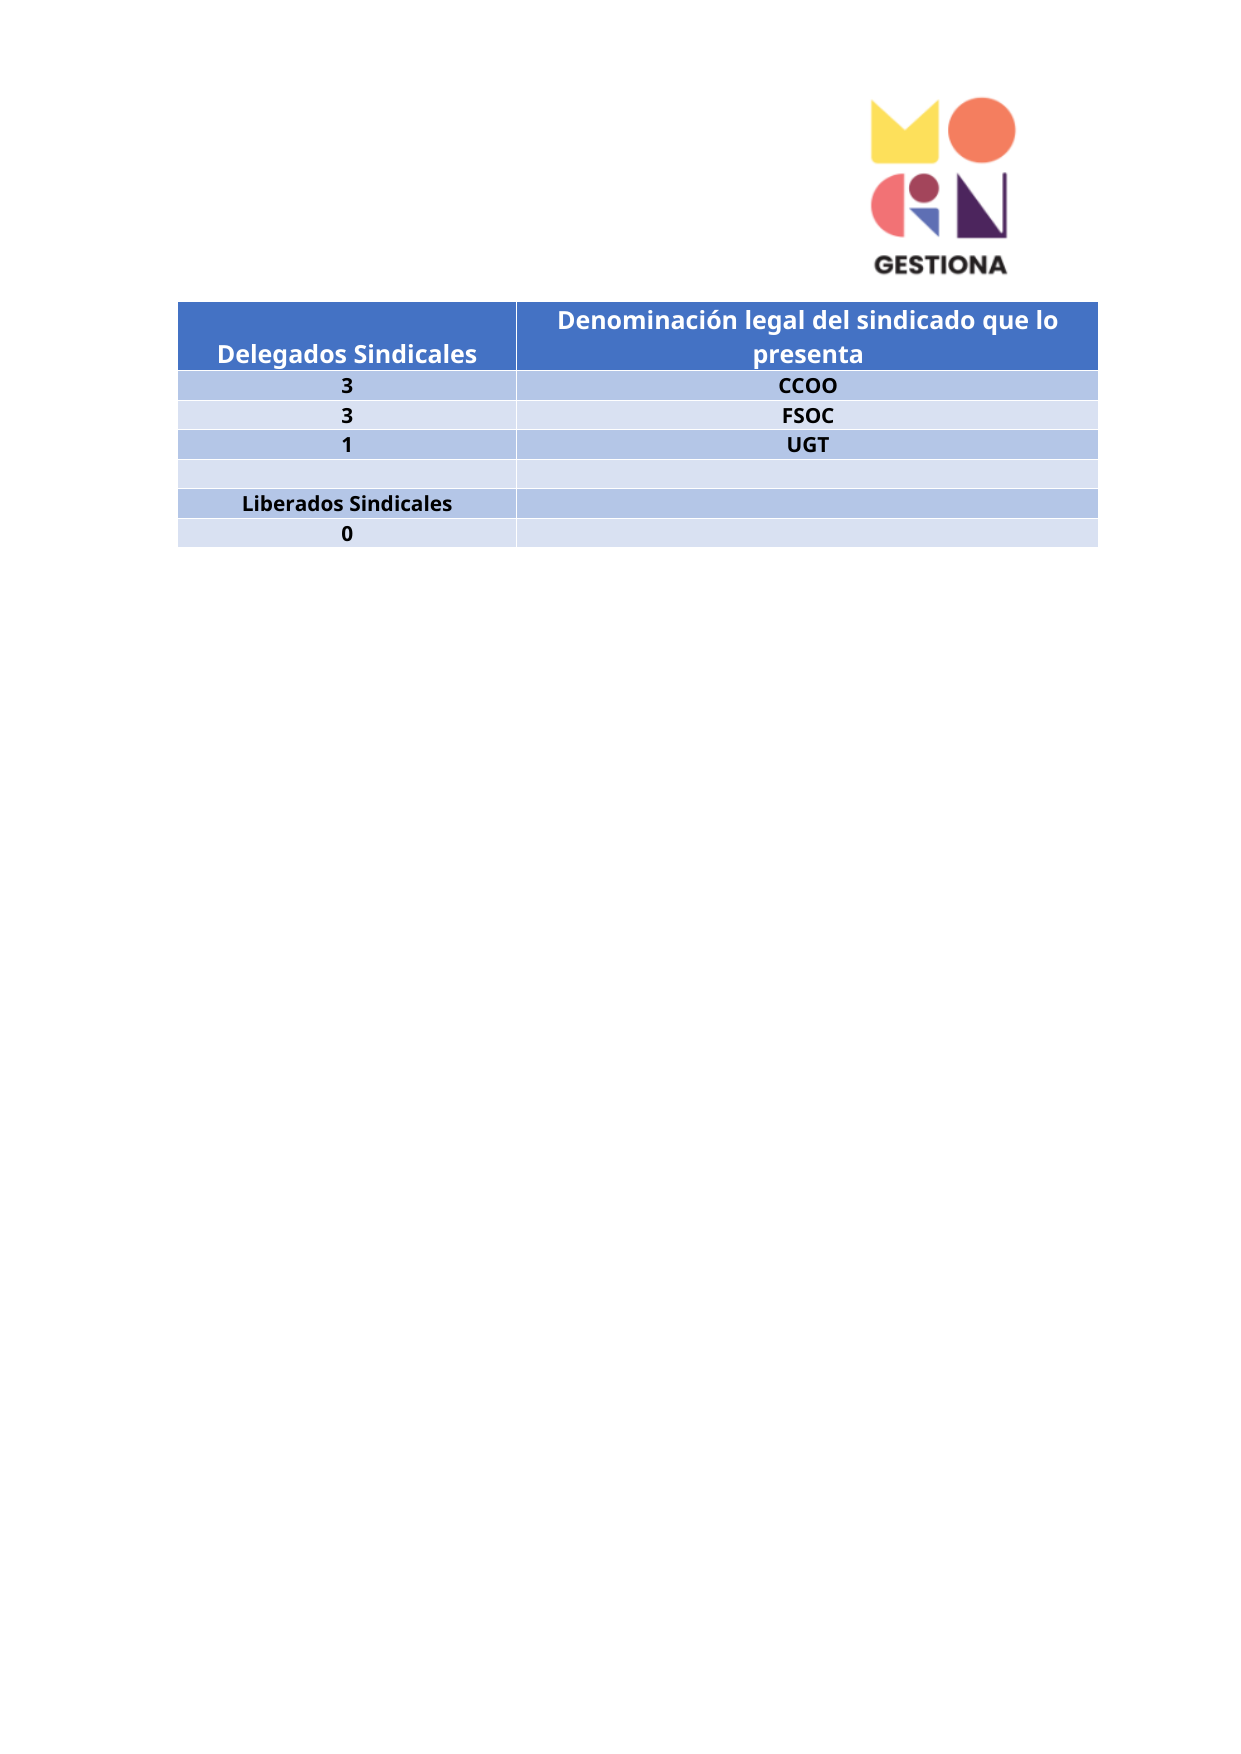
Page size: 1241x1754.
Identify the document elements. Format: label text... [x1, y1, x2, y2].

table_header Delegados Sindicales [178, 302, 516, 370]
table_header Denominación legal del sindicado que lo presenta [517, 302, 1098, 370]
table_cell FSOC [517, 401, 1098, 429]
table_cell [517, 489, 1098, 518]
table_cell 3 [178, 371, 516, 400]
table_cell [517, 460, 1098, 488]
table_cell [178, 460, 516, 488]
table_cell CCOO [517, 371, 1098, 400]
table_cell [517, 519, 1098, 547]
table_cell 1 [178, 430, 516, 459]
table_cell Liberados Sindicales [178, 489, 516, 518]
table_cell UGT [517, 430, 1098, 459]
table_cell 0 [178, 519, 516, 547]
table_cell 3 [178, 401, 516, 429]
